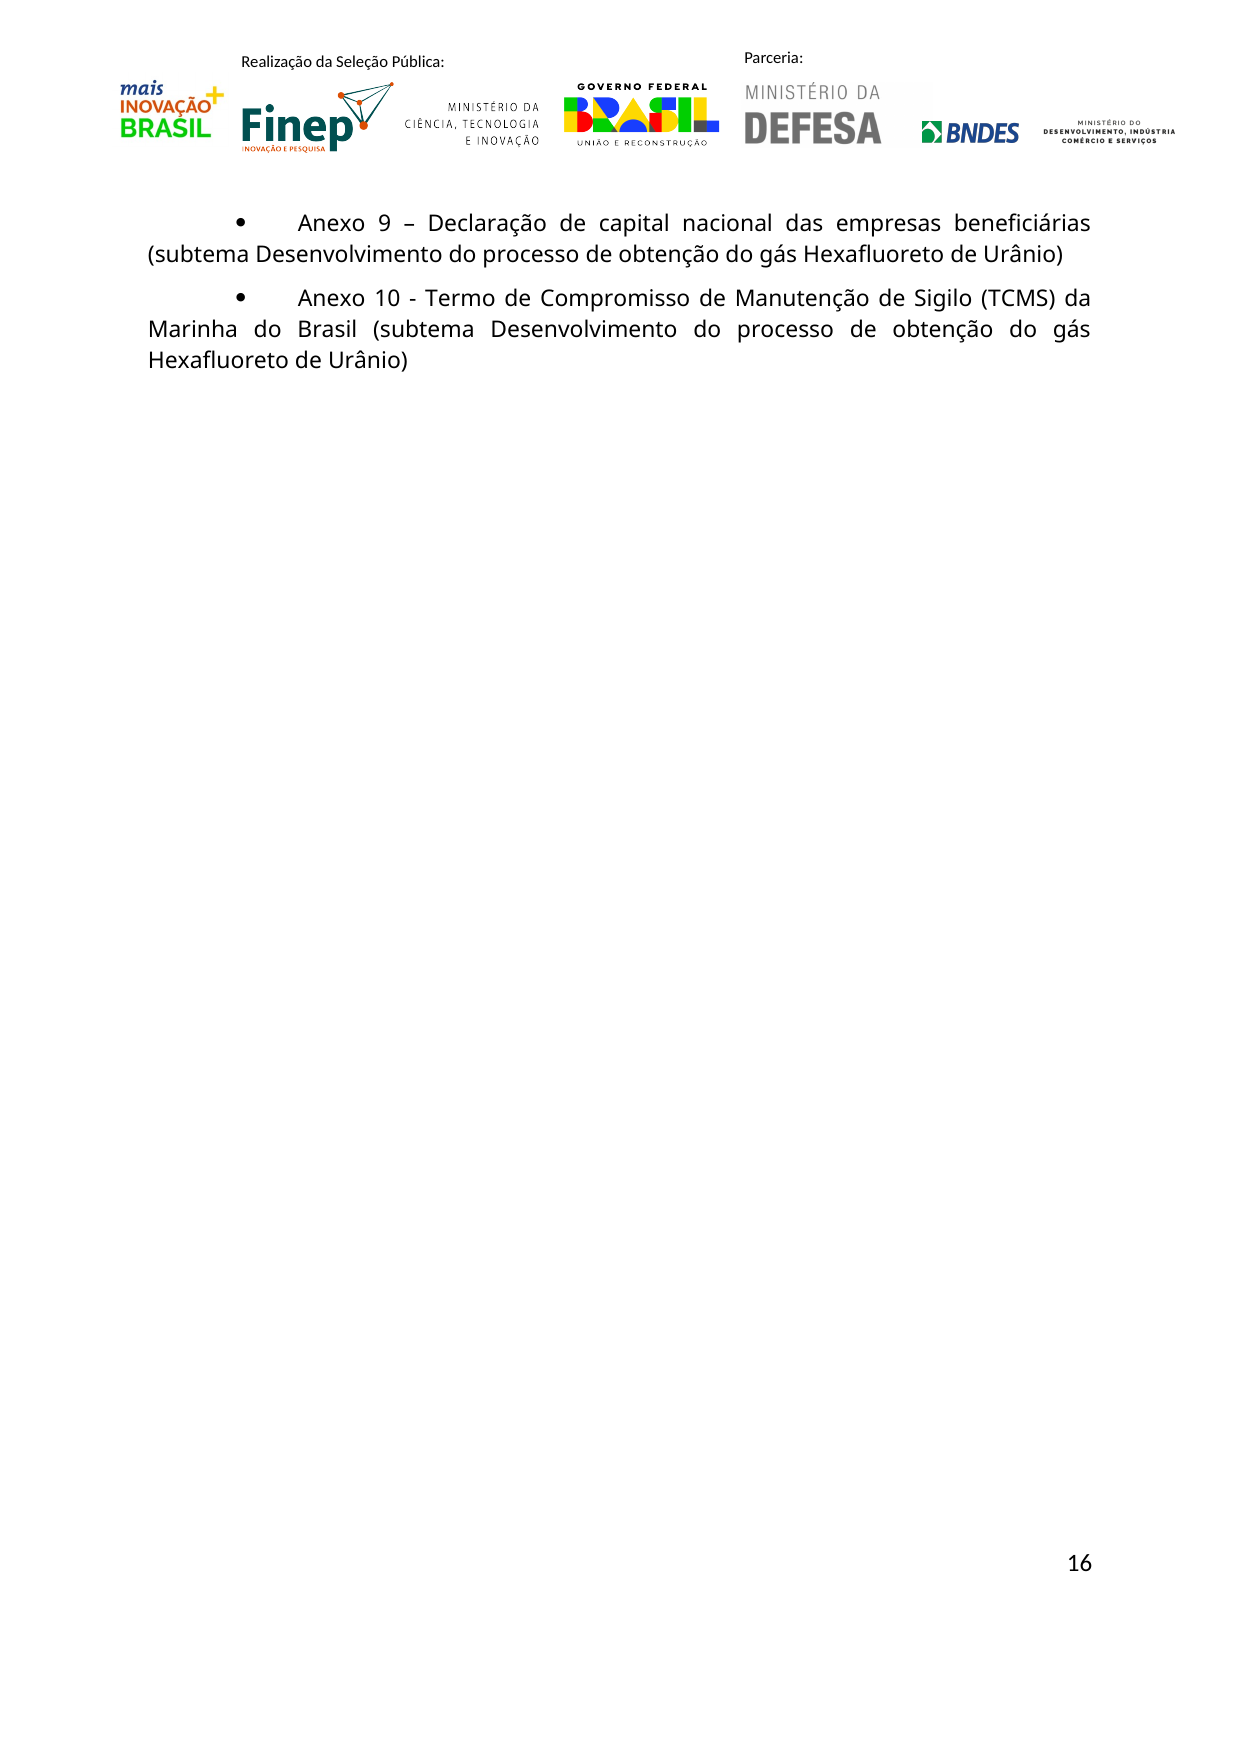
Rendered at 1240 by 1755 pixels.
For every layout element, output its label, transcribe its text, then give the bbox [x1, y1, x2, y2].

list Anexo 9 – Declaração de capital nacional das empresas beneficiárias (subtema Desenvolvimento do processo de obtenção do gás Hexafluoreto de Urânio) [148, 207, 1092, 269]
list Anexo 10 - Termo de Compromisso de Manutenção de Sigilo (TCMS) da Marinha do Brasil (subtema Desenvolvimento do processo de obtenção do gás Hexafluoreto de Urânio) [148, 282, 1092, 376]
